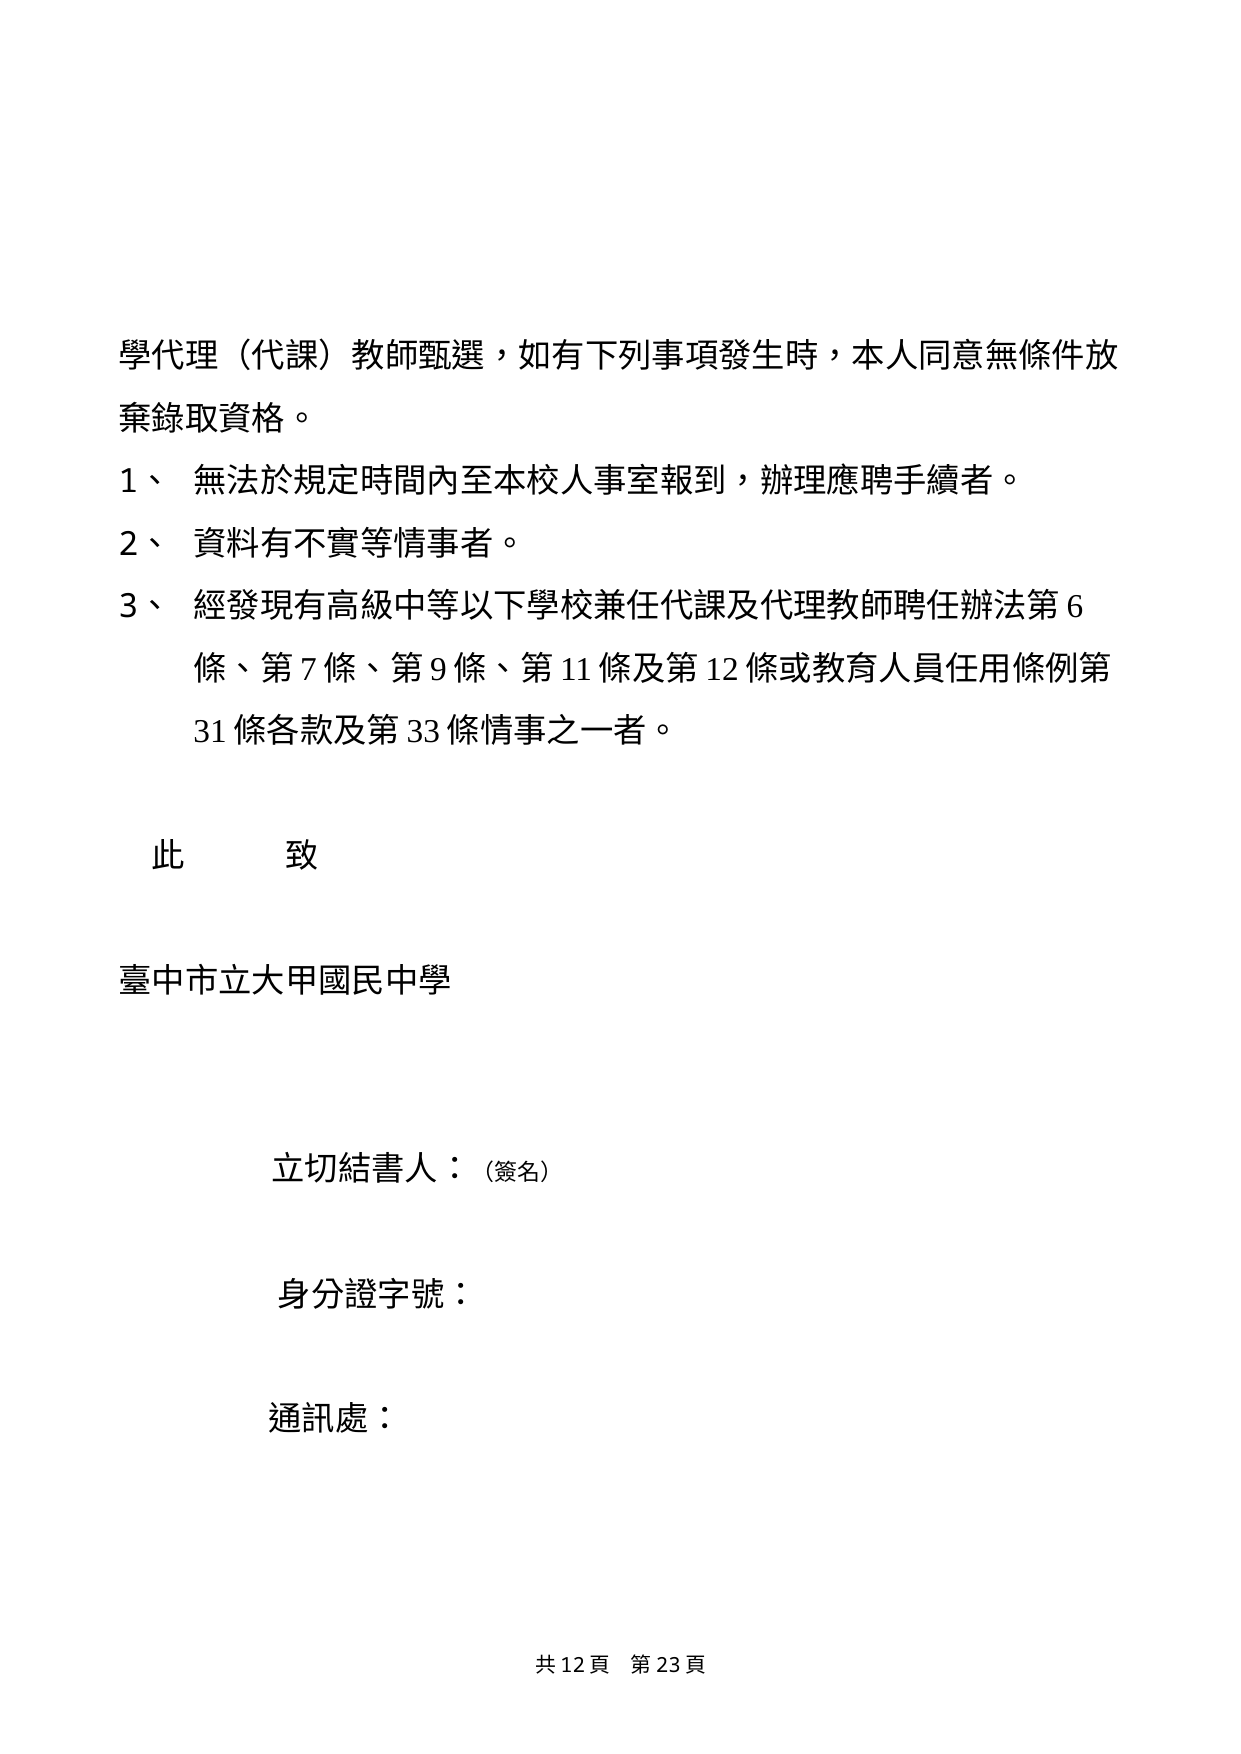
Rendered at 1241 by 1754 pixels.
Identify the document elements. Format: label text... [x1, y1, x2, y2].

text 學代理（代課）教師甄選，如有下列事項發生時，本人同意無條件放棄錄取資格。 [118, 311, 1122, 436]
list 經發現有高級中等以下學校兼任代課及代理教師聘任辦法第6條、第7條、第9條、第11條及第12條或教育人員任用條例第31條各款及第33條情事之一者。 [118, 561, 1122, 749]
list 資料有不實等情事者。 [118, 499, 1122, 561]
list 無法於規定時間內至本校人事室報到，辦理應聘手續者。 [118, 436, 1122, 499]
text 立切結書人：（簽名） [118, 1124, 1122, 1186]
text 通訊處： [118, 1374, 1122, 1436]
text 臺中市立大甲國民中學 [118, 936, 1122, 999]
text 此 致 [118, 811, 1122, 874]
text 身分證字號： [118, 1249, 1122, 1311]
